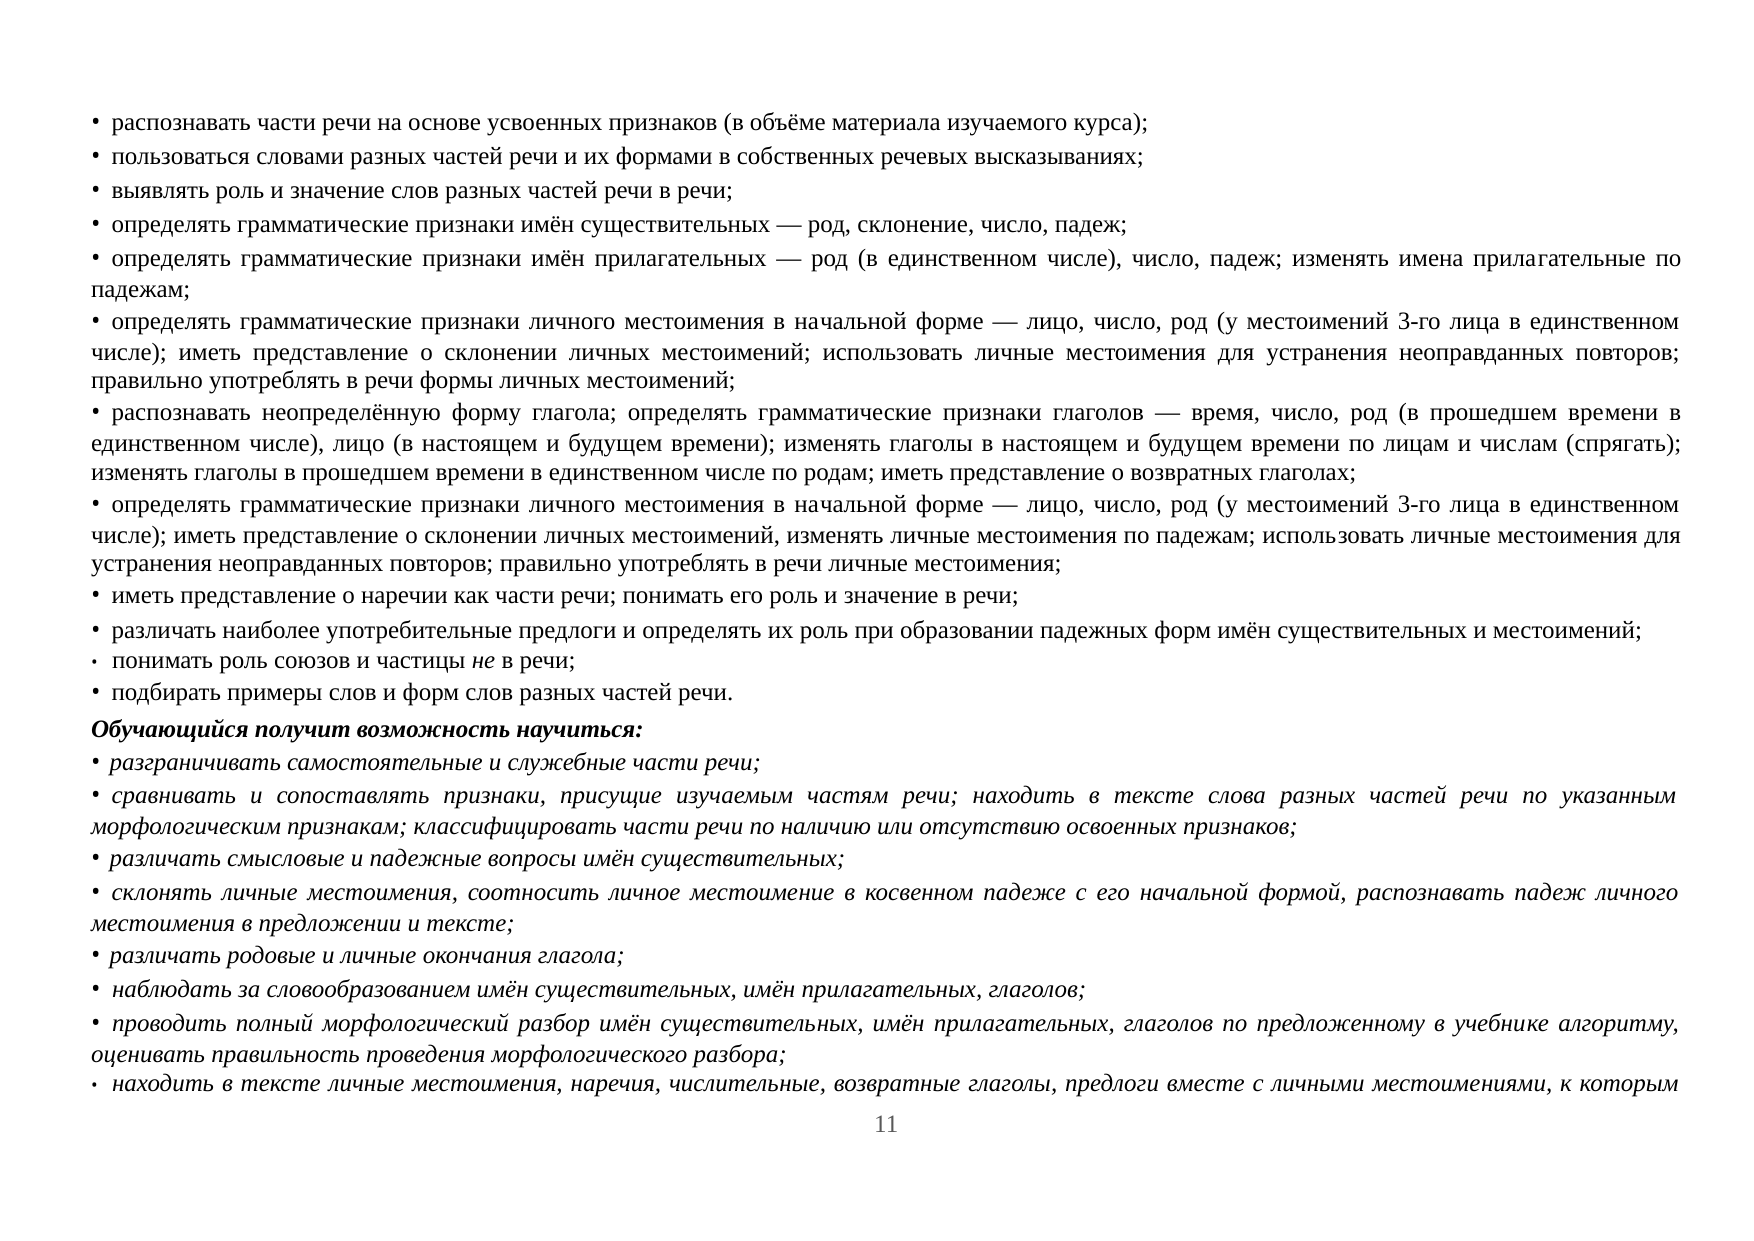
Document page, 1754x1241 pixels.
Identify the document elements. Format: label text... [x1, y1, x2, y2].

list склонять личные местоимения, соотносить личное местоиме­ние в косвенном падеже с его начальной формой, распознавать падеж личного местоимения в предложении и тексте; [91, 874, 1681, 937]
list распознавать части речи на основе усвоенных признаков (в объ­ёме материала изучаемого курса); [91, 103, 1681, 137]
list находить в тексте личные местоимения, наречия, числитель­ные, возвратные глаголы, предлоги вместе с личными местоиме­ниями, к которым [91, 1068, 1681, 1097]
list распознавать неопределённую форму глагола; определять грамма­тические признаки глаголов — время, число, род (в прошедшем вре­мени в единственном числе), лицо (в настоящем и будущем времени); изменять глаголы в настоящем и будущем времени по лицам и чис­лам (спрягать); изменять глаголы в прошедшем времени в единствен­ном числе по родам; иметь представление о возвратных глаголах; [91, 394, 1681, 486]
list понимать роль союзов и частицы не в речи; [91, 645, 465, 674]
list различать смысловые и падежные вопросы имён существительных; [91, 840, 1683, 874]
list понимать роль союзов и частицы не в речи; [495, 645, 1683, 674]
list определять грамматические признаки личного местоимения в на­чальной форме — лицо, число, род (у местоимений 3-го лица в единственном числе); иметь представление о склонении личных местоимений, изменять личные местоимения по падежам; исполь­зовать личные местоимения для устранения неоправданных повто­ров; правильно употреблять в речи личные местоимения; [91, 486, 1681, 577]
list проводить полный морфологический разбор имён существитель­ных, имён прилагательных, глаголов по предложенному в учебни­ке алгоритму, оценивать правильность проведения морфологиче­ского разбора; [91, 1005, 1681, 1068]
list подбирать примеры слов и форм слов разных частей речи. [91, 674, 1683, 708]
list наблюдать за словообразованием имён существительных, имён прилагательных, глаголов; [91, 971, 1681, 1005]
list разграничивать самостоятельные и служебные части речи; [91, 743, 1683, 777]
list различать родовые и личные окончания глагола; [91, 937, 1683, 971]
list сравнивать и сопоставлять признаки, присущие изучаемым частям речи; находить в тексте слова разных частей речи по указанным морфологическим признакам; классифицировать ча­сти речи по наличию или отсутствию освоенных признаков; [91, 777, 1681, 840]
list определять грамматические признаки личного местоимения в на­чальной форме — лицо, число, род (у местоимений 3-го лица в единственном числе); иметь представление о склонении личных местоимений; использовать личные местоимения для устранения неоправданных повторов; правильно употреблять в речи формы личных местоимений; [91, 302, 1681, 394]
list определять грамматические признаки имён прилагательных — род (в единственном числе), число, падеж; изменять имена прила­гательные по падежам; [91, 240, 1681, 302]
list иметь представление о наречии как части речи; понимать его роль и значение в речи; [91, 577, 1681, 611]
list пользоваться словами разных частей речи и их формами в соб­ственных речевых высказываниях; [91, 137, 1681, 172]
list выявлять роль и значение слов разных частей речи в речи; [91, 172, 1683, 206]
list определять грамматические признаки имён существительных — род, склонение, число, падеж; [91, 206, 1681, 240]
list различать наиболее употребительные предлоги и определять их роль при образовании падежных форм имён существительных и местоимений; [91, 611, 1681, 645]
text Обучающийся получит возможность научиться: [91, 714, 1683, 743]
